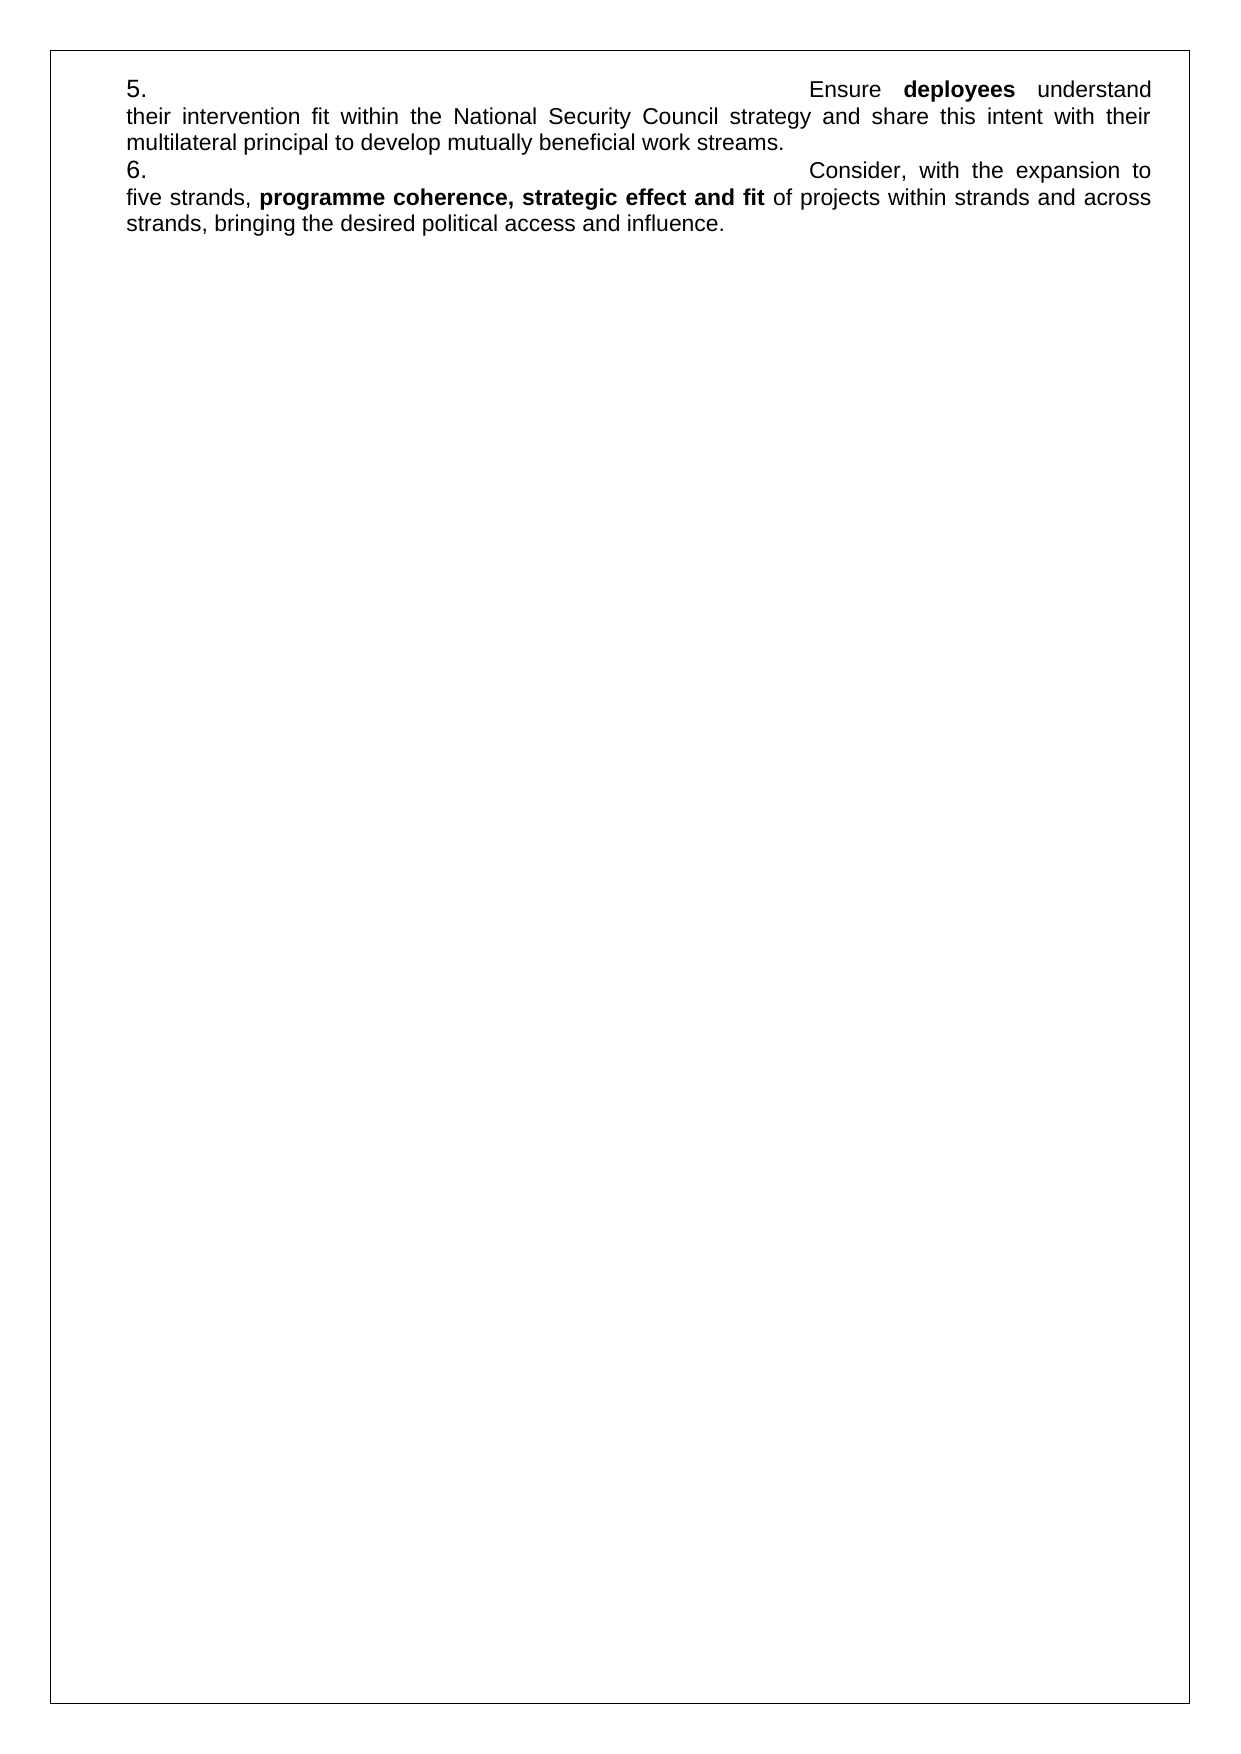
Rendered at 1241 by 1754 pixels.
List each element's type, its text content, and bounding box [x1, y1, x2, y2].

list Ensure deployees understand their intervention fit within the National Security Council strategy and share this intent with their multilateral principal to develop mutually beneficial work streams. [126, 74, 1152, 155]
list Consider, with the expansion to five strands, programme coherence, strategic effect and fit of projects within strands and across strands, bringing the desired political access and influence. [126, 155, 1152, 237]
